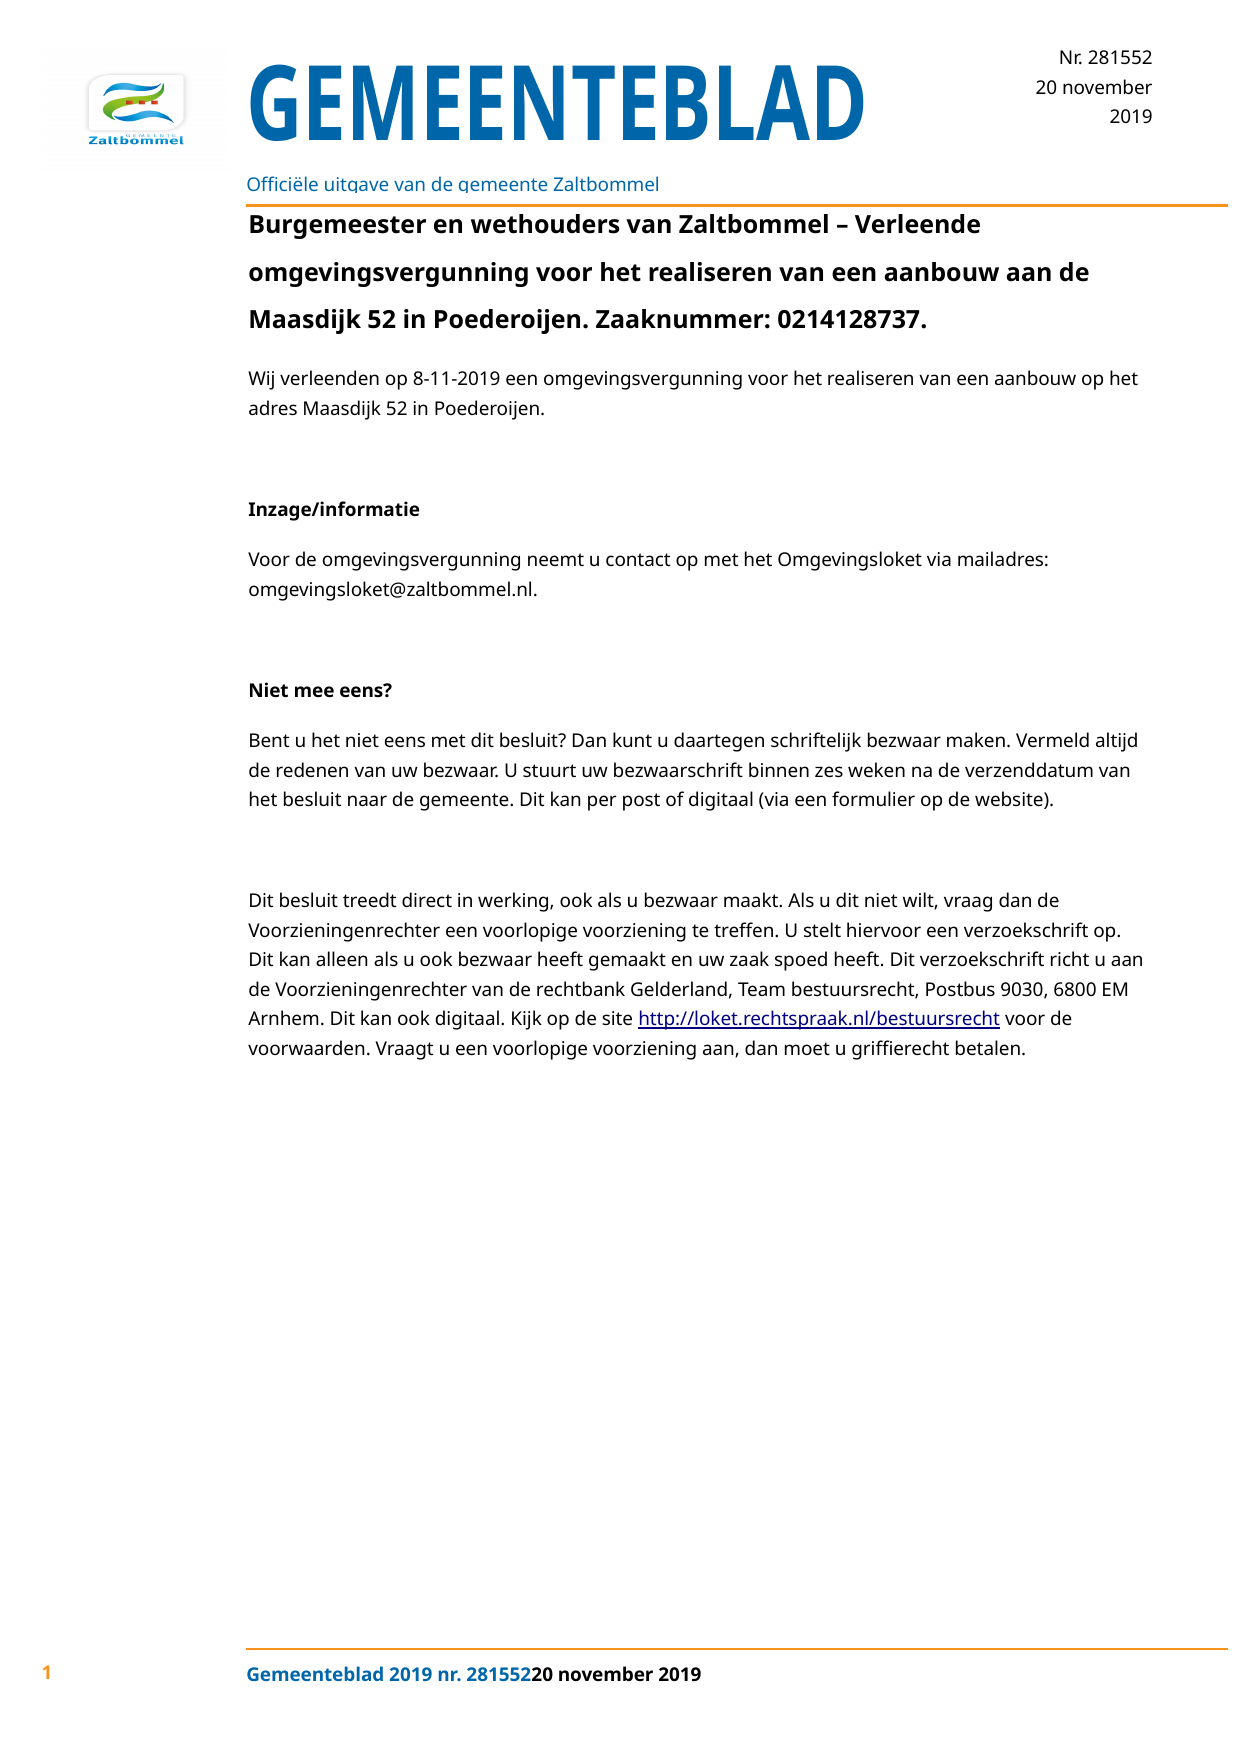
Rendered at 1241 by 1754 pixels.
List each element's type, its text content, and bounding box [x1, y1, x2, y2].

text Voor de omgevingsvergunning neemt u contact op met het Omgevingsloket via mailadres: omgevingsloket@zaltbommel.nl. [248, 546, 1152, 602]
text Burgemeester en wethouders van Zaltbommel – Verleende omgevingsvergunning voor het realiseren van een aanbouw aan de Maasdijk 52 in Poederoijen. Zaaknummer: 0214128737. [248, 207, 1152, 336]
text Bent u het niet eens met dit besluit? Dan kunt u daartegen schriftelijk bezwaar maken. Vermeld altijd de redenen van uw bezwaar. U stuurt uw bezwaarschrift binnen zes weken na de verzenddatum van het besluit naar de gemeente. Dit kan per post of digitaal (via een formulier op de website). [248, 727, 1152, 812]
picture [41, 47, 231, 172]
text Niet mee eens? [248, 677, 1152, 702]
text Inzage/informatie [248, 496, 1152, 522]
text Wij verleenden op 8-11-2019 een omgevingsvergunning voor het realiseren van een aanbouw op het adres Maasdijk 52 in Poederoijen. [248, 366, 1152, 421]
text Dit besluit treedt direct in werking, ook als u bezwaar maakt. Als u dit niet wilt, vraag dan de Voorzieningenrechter een voorlopige voorziening te treffen. U stelt hiervoor een verzoekschrift op. Dit kan alleen als u ook bezwaar heeft gemaakt en uw zaak spoed heeft. Dit verzoekschrift richt u aan de Voorzieningenrechter van de rechtbank Gelderland, Team bestuursrecht, Postbus 9030, 6800 EM Arnhem. Dit kan ook digitaal. Kijk op de site http://loket.rechtspraak.nl/bestuursrecht voor de voorwaarden. Vraagt u een voorlopige voorziening aan, dan moet u griffierecht betalen. [248, 887, 1152, 1061]
